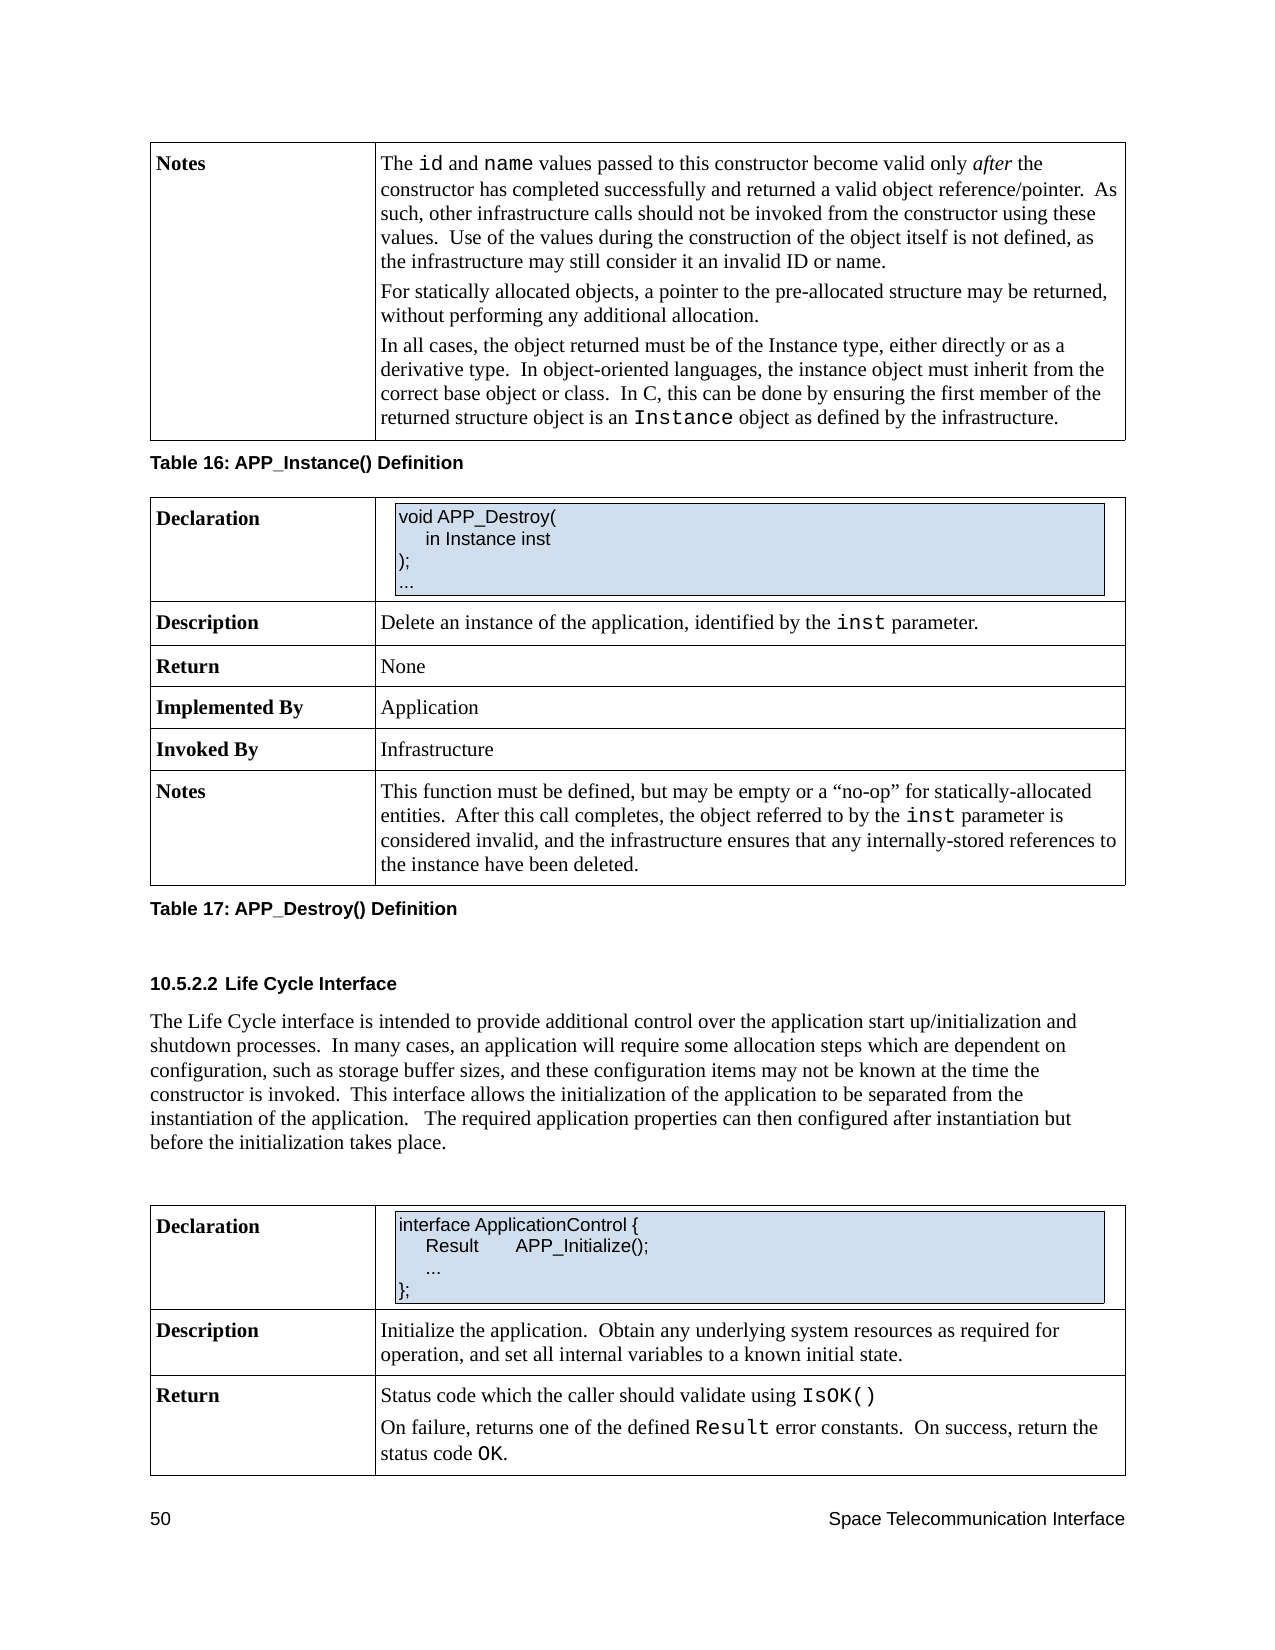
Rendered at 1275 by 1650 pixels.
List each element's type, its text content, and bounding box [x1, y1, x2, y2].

table_cell None [376, 646, 1125, 686]
table_cell Notes [151, 771, 375, 885]
table_cell Infrastructure [376, 729, 1125, 770]
table_cell Description [151, 602, 375, 645]
table_cell Return [151, 646, 375, 686]
table_cell Implemented By [151, 687, 375, 728]
table_cell This function must be defined, but may be empty or a “no-op” for statically-allocated entities. After this call completes, the object referred to by the inst parameter is considered invalid, and the infrastructure ensures that any internally-stored references to the instance have been deleted. [376, 771, 1125, 885]
table_cell Initialize the application. Obtain any underlying system resources as required for operation, and set all internal variables to a known initial state. [376, 1310, 1125, 1374]
table_header Declaration [151, 498, 375, 601]
table_cell Delete an instance of the application, identified by the inst parameter. [376, 602, 1125, 645]
text Table 17: APP_Destroy() Definition [150, 897, 1125, 919]
table_cell The id and name values passed to this constructor become valid only after the constructor has completed successfully and returned a valid object reference/pointer. As such, other infrastructure calls should not be invoked from the constructor using these values. Use of the values during the construction of the object itself is not defined, as the infrastructure may still consider it an invalid ID or name. For statically allocated objects, a pointer to the pre-allocated structure may be returned, without performing any additional allocation. In all cases, the object returned must be of the Instance type, either directly or as a derivative type. In object-oriented languages, the instance object must inherit from the correct base object or class. In C, this can be done by ensuring the first member of the returned structure object is an Instance object as defined by the infrastructure. [376, 143, 1125, 440]
table_cell Return [151, 1376, 375, 1475]
table_header interface ApplicationControl { Result APP_Initialize(); ... }; [376, 1206, 1125, 1309]
text Table 16: APP_Instance() Definition [150, 452, 1125, 473]
table_header void APP_Destroy( in Instance inst ); ... [376, 498, 1125, 601]
table_cell Notes [151, 143, 375, 440]
subtitle Life Cycle Interface [150, 973, 1125, 994]
table_header Declaration [151, 1206, 375, 1309]
table_cell Description [151, 1310, 375, 1374]
table_cell Status code which the caller should validate using IsOK() On failure, returns one of the defined Result error constants. On success, return the status code OK. [376, 1376, 1125, 1475]
table_cell Application [376, 687, 1125, 728]
table_cell Invoked By [151, 729, 375, 770]
text The Life Cycle interface is intended to provide additional control over the application start up/initialization and shutdown processes. In many cases, an application will require some allocation steps which are dependent on configuration, such as storage buffer sizes, and these configuration items may not be known at the time the constructor is invoked. This interface allows the initialization of the application to be separated from the instantiation of the application. The required application properties can then configured after instantiation but before the initialization takes place. [150, 1009, 1125, 1154]
